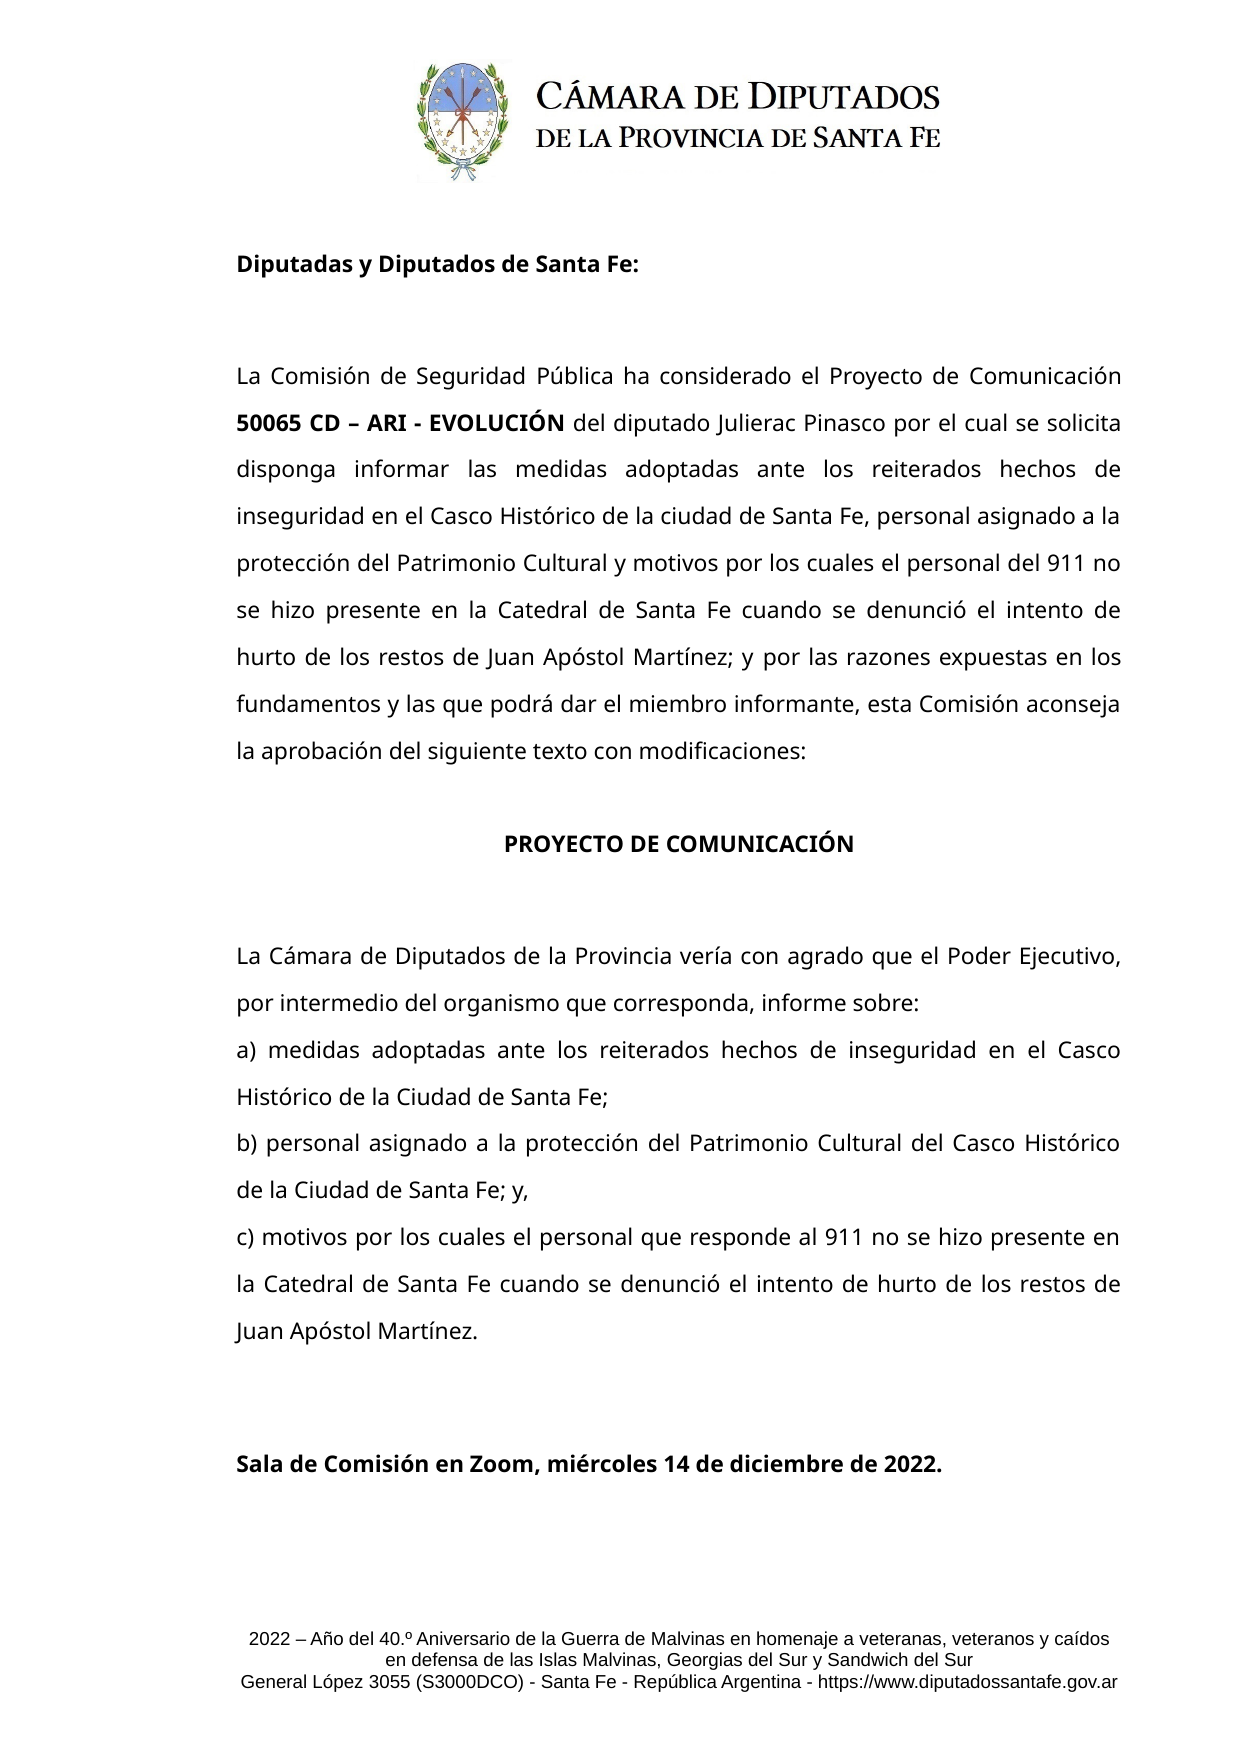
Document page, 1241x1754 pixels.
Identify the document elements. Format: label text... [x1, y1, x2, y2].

text PROYECTO DE COMUNICACIÓN [236, 828, 1122, 860]
text Diputadas y Diputados de Santa Fe: [236, 248, 1122, 279]
text c) motivos por los cuales el personal que responde al 911 no se hizo presente en la Catedral de Santa Fe cuando se denunció el intento de hurto de los restos de Juan Apóstol Martínez. [236, 1221, 1122, 1346]
text a) medidas adoptadas ante los reiterados hechos de inseguridad en el Casco Histórico de la Ciudad de Santa Fe; [236, 1034, 1122, 1112]
list Sala de Comisión en Zoom, miércoles 14 de diciembre de 2022. [236, 1448, 1122, 1479]
text b) personal asignado a la protección del Patrimonio Cultural del Casco Histórico de la Ciudad de Santa Fe; y, [236, 1127, 1122, 1206]
picture [413, 59, 945, 183]
text La Cámara de Diputados de la Provincia vería con agrado que el Poder Ejecutivo, por intermedio del organismo que corresponda, informe sobre: [236, 940, 1122, 1018]
text La Comisión de Seguridad Pública ha considerado el Proyecto de Comunicación 50065 CD – ARI - EVOLUCIÓN del diputado Julierac Pinasco por el cual se solicita disponga informar las medidas adoptadas ante los reiterados hechos de inseguridad en el Casco Histórico de la ciudad de Santa Fe, personal asignado a la protección del Patrimonio Cultural y motivos por los cuales el personal del 911 no se hizo presente en la Catedral de Santa Fe cuando se denunció el intento de hurto de los restos de Juan Apóstol Martínez; y por las razones expuestas en los fundamentos y las que podrá dar el miembro informante, esta Comisión aconseja la aprobación del siguiente texto con modificaciones: [236, 360, 1122, 766]
